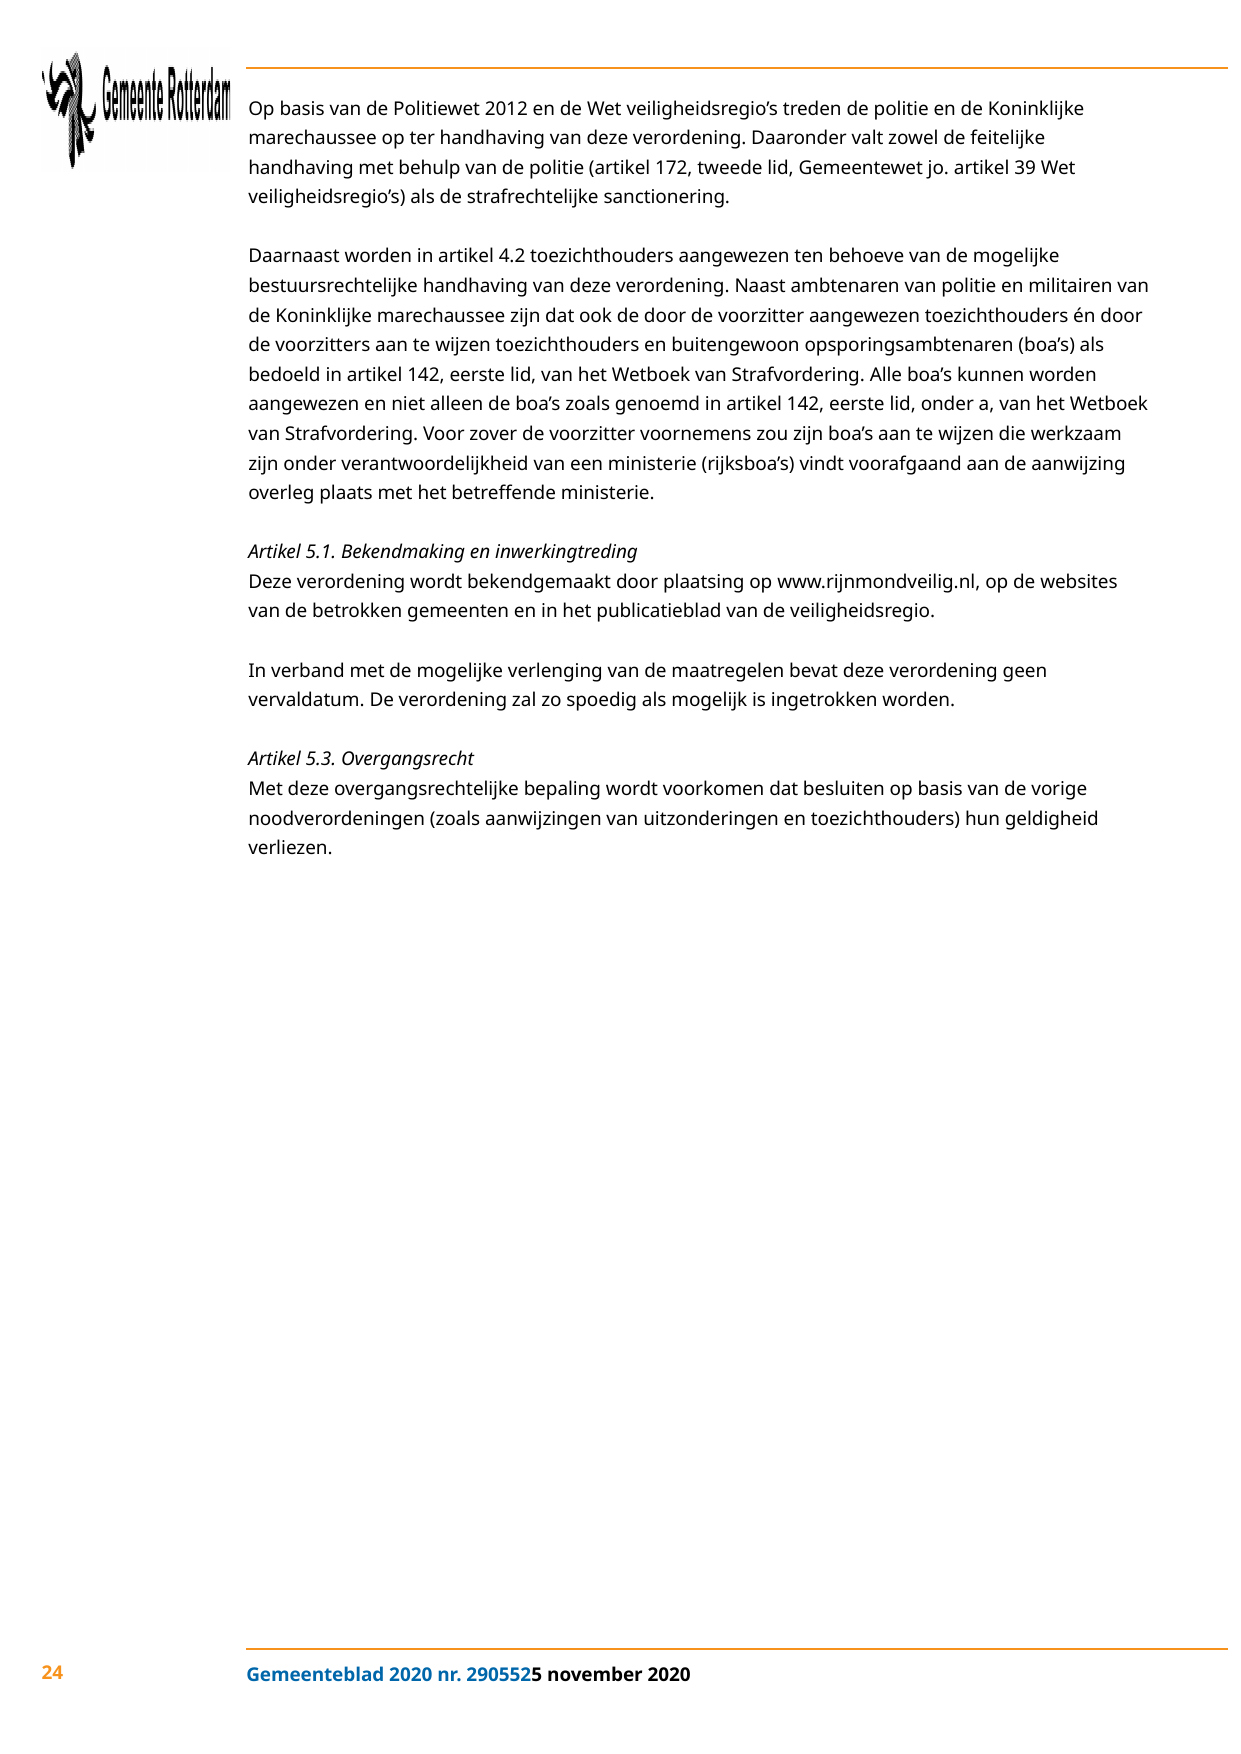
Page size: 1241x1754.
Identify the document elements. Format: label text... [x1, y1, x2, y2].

text Deze verordening wordt bekendgemaakt door plaatsing op www.rijnmondveilig.nl, op de websites van de betrokken gemeenten en in het publicatieblad van de veiligheidsregio. [248, 568, 1152, 623]
text Artikel 5.3. Overgangsrecht [248, 746, 1152, 771]
text Artikel 5.1. Bekendmaking en inwerkingtreding [248, 538, 1152, 564]
text In verband met de mogelijke verlenging van de maatregelen bevat deze verordening geen vervaldatum. De verordening zal zo spoedig als mogelijk is ingetrokken worden. [248, 657, 1152, 712]
picture [41, 47, 231, 172]
text Daarnaast worden in artikel 4.2 toezichthouders aangewezen ten behoeve van de mogelijke bestuursrechtelijke handhaving van deze verordening. Naast ambtenaren van politie en militairen van de Koninklijke marechaussee zijn dat ook de door de voorzitter aangewezen toezichthouders én door de voorzitters aan te wijzen toezichthouders en buitengewoon opsporingsambtenaren (boa’s) als bedoeld in artikel 142, eerste lid, van het Wetboek van Strafvordering. Alle boa’s kunnen worden aangewezen en niet alleen de boa’s zoals genoemd in artikel 142, eerste lid, onder a, van het Wetboek van Strafvordering. Voor zover de voorzitter voornemens zou zijn boa’s aan te wijzen die werkzaam zijn onder verantwoordelijkheid van een ministerie (rijksboa’s) vindt voorafgaand aan de aanwijzing overleg plaats met het betreffende ministerie. [248, 243, 1152, 505]
text Met deze overgangsrechtelijke bepaling wordt voorkomen dat besluiten op basis van de vorige noodverordeningen (zoals aanwijzingen van uitzonderingen en toezichthouders) hun geldigheid verliezen. [248, 775, 1152, 860]
text Op basis van de Politiewet 2012 en de Wet veiligheidsregio’s treden de politie en de Koninklijke marechaussee op ter handhaving van deze verordening. Daaronder valt zowel de feitelijke handhaving met behulp van de politie (artikel 172, tweede lid, Gemeentewet jo. artikel 39 Wet veiligheidsregio’s) als de strafrechtelijke sanctionering. [248, 95, 1152, 209]
